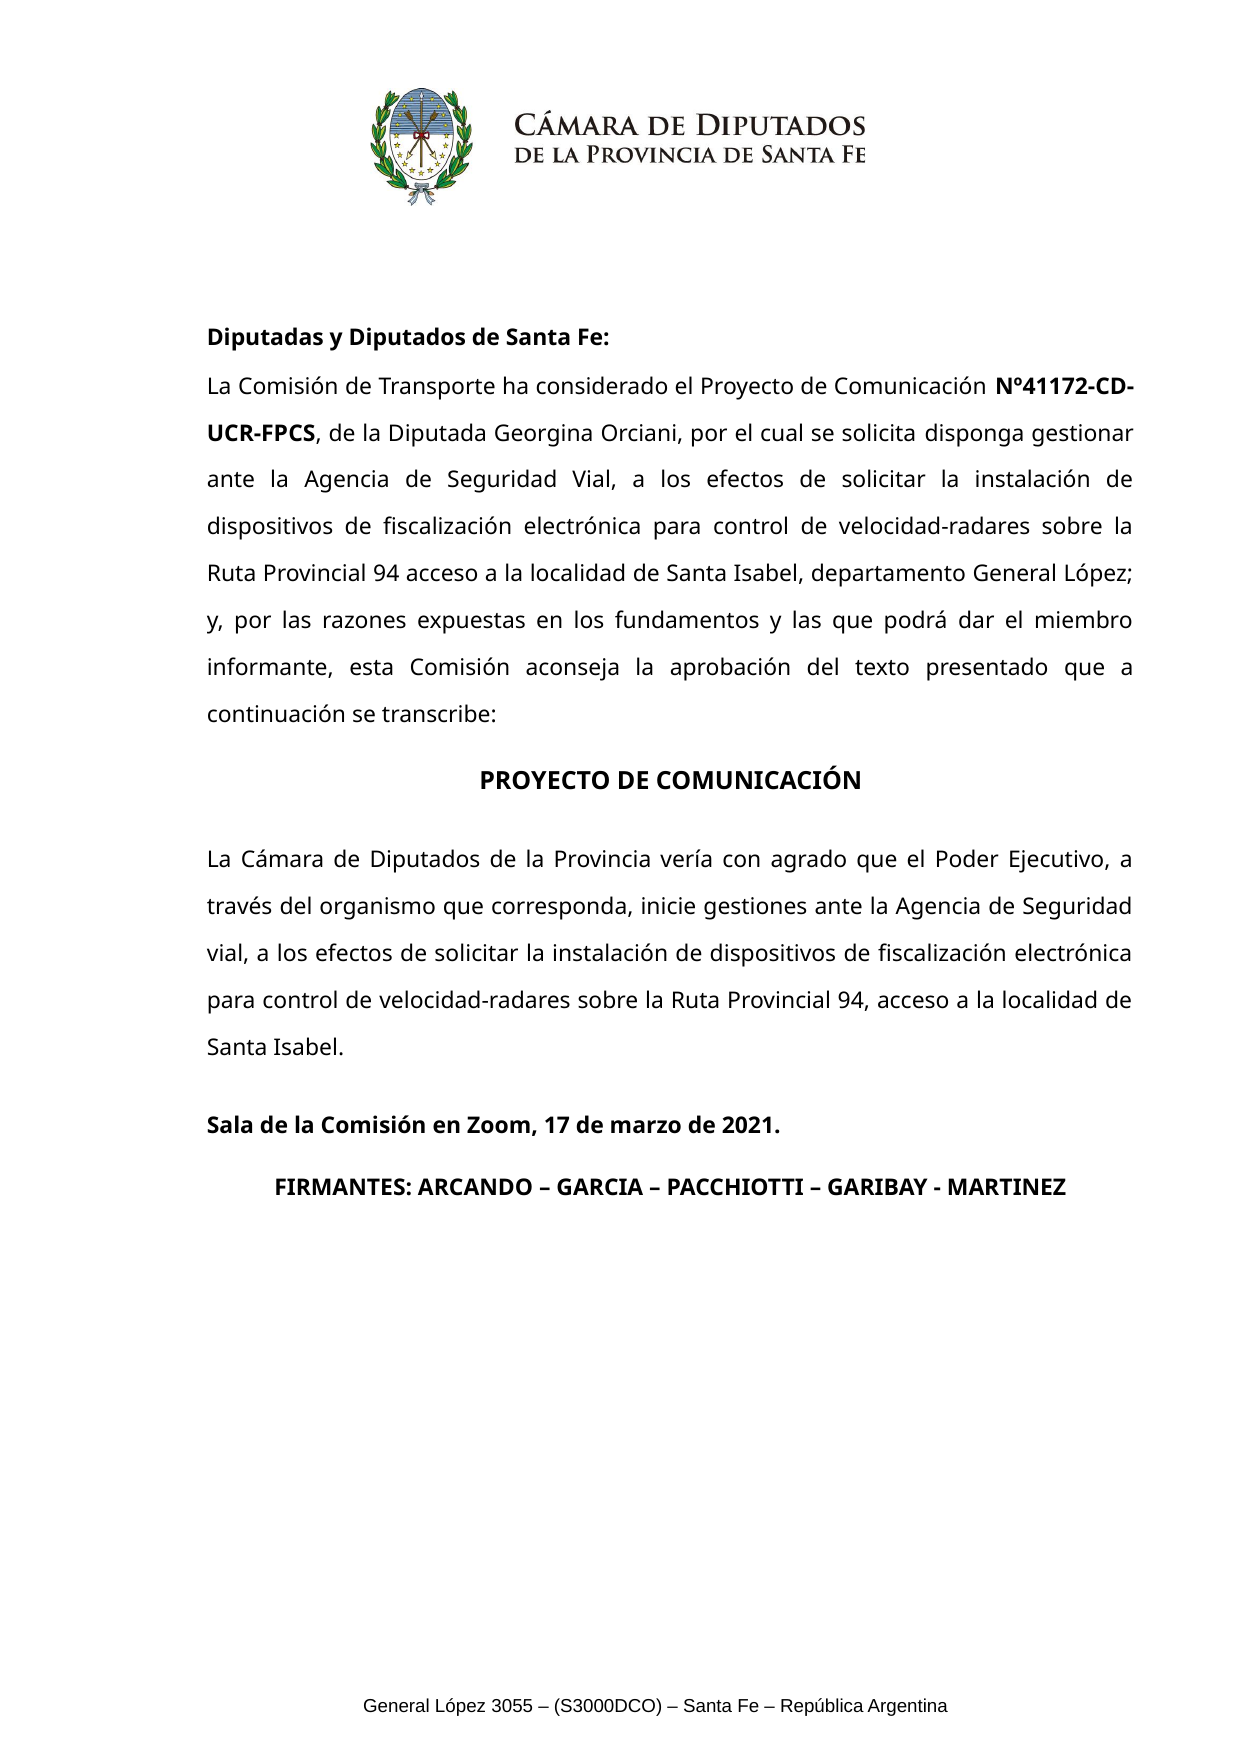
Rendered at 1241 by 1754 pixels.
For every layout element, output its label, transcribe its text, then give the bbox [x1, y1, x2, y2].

text Diputadas y Diputados de Santa Fe: [207, 321, 1134, 352]
text Sala de la Comisión en Zoom, 17 de marzo de 2021. [207, 1109, 1134, 1140]
text PROYECTO DE COMUNICACIÓN [207, 762, 1134, 796]
text La Cámara de Diputados de la Provincia vería con agrado que el Poder Ejecutivo, a través del organismo que corresponda, inicie gestiones ante la Agencia de Seguridad vial, a los efectos de solicitar la instalación de dispositivos de fiscalización electrónica para control de velocidad-radares sobre la Ruta Provincial 94, acceso a la localidad de Santa Isabel. [207, 843, 1134, 1062]
text La Comisión de Transporte ha considerado el Proyecto de Comunicación Nº41172-CD-UCR-FPCS, de la Diputada Georgina Orciani, por el cual se solicita disponga gestionar ante la Agencia de Seguridad Vial, a los efectos de solicitar la instalación de dispositivos de fiscalización electrónica para control de velocidad-radares sobre la Ruta Provincial 94 acceso a la localidad de Santa Isabel, departamento General López; y, por las razones expuestas en los fundamentos y las que podrá dar el miembro informante, esta Comisión aconseja la aprobación del texto presentado que a continuación se transcribe: [207, 369, 1134, 729]
text FIRMANTES: ARCANDO – GARCIA – PACCHIOTTI – GARIBAY - MARTINEZ [207, 1171, 1134, 1203]
picture [370, 88, 866, 210]
